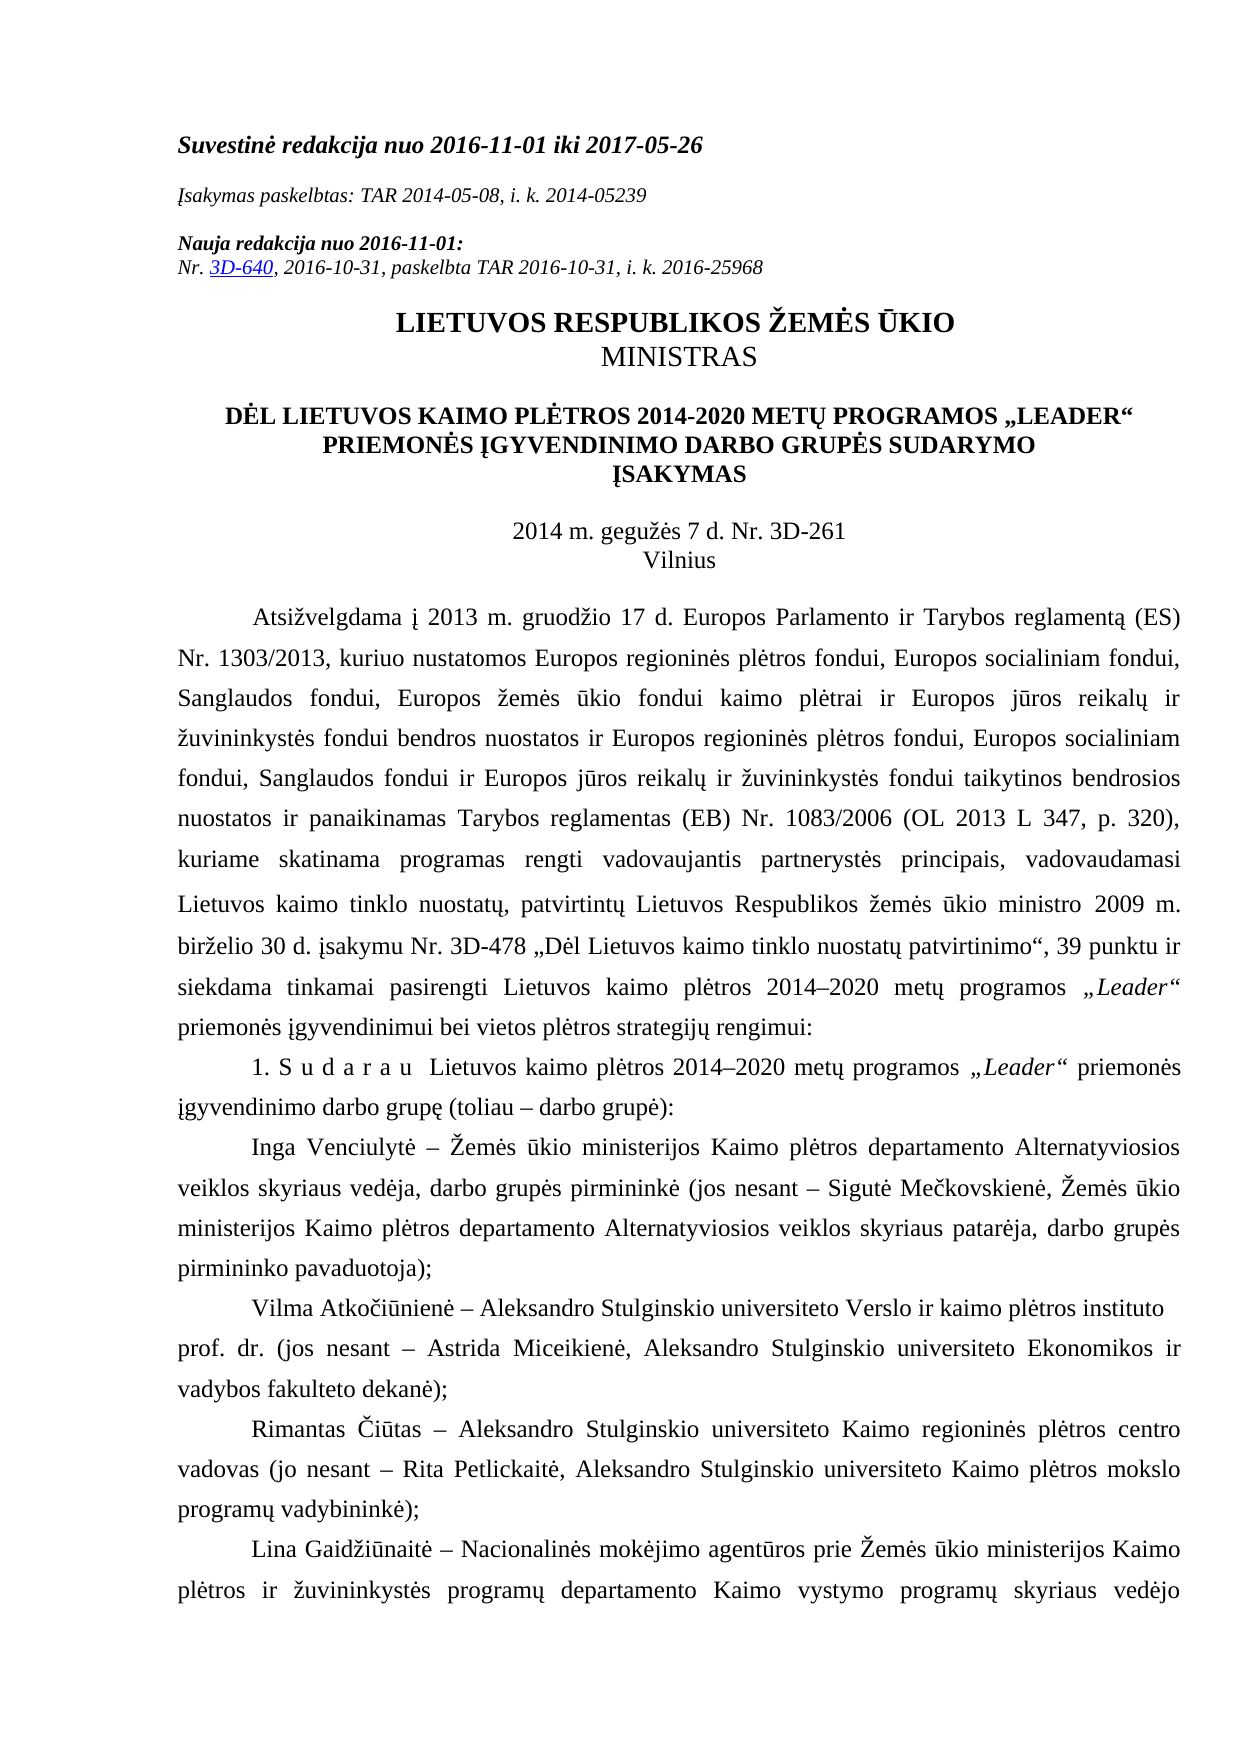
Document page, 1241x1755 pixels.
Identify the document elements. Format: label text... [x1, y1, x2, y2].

text Nr. 3D-640, 2016-10-31, paskelbta TAR 2016-10-31, i. k. 2016-25968 [177, 255, 1181, 279]
text Nauja redakcija nuo 2016-11-01: [177, 231, 1181, 255]
text Vilnius [177, 545, 1181, 574]
text LIETUVOS RESPUBLIKOS ŽEMĖS ŪKIO [177, 305, 1181, 339]
text Atsižvelgdama į 2013 m. gruodžio 17 d. Europos Parlamento ir Tarybos reglamentą (ES) Nr. 1303/2013, kuriuo nustatomos Europos regioninės plėtros fondui, Europos socialiniam fondui, Sanglaudos fondui, Europos žemės ūkio fondui kaimo plėtrai ir Europos jūros reikalų ir žuvininkystės fondui bendros nuostatos ir Europos regioninės plėtros fondui, Europos socialiniam fondui, Sanglaudos fondui ir Europos jūros reikalų ir žuvininkystės fondui taikytinos bendrosios nuostatos ir panaikinamas Tarybos reglamentas (EB) Nr. 1083/2006 (OL 2013 L 347, p. 320), kuriame skatinama programas rengti vadovaujantis partnerystės principais, vadovaudamasi Lietuvos kaimo tinklo nuostatų, patvirtintų Lietuvos Respublikos žemės ūkio ministro 2009 m. birželio 30 d. įsakymu Nr. 3D-478 „Dėl Lietuvos kaimo tinklo nuostatų patvirtinimo“, 39 punktu ir siekdama tinkamai pasirengti Lietuvos kaimo plėtros 2014–2020 metų programos „Leader“ priemonės įgyvendinimui bei vietos plėtros strategijų rengimui: [177, 602, 1181, 1041]
text ĮSAKYMAS [177, 459, 1181, 487]
text Rimantas Čiūtas – Aleksandro Stulginskio universiteto Kaimo regioninės plėtros centro vadovas (jo nesant – Rita Petlickaitė, Aleksandro Stulginskio universiteto Kaimo plėtros mokslo programų vadybininkė); [177, 1414, 1181, 1523]
text MINISTRAS [177, 339, 1181, 372]
text Lina Gaidžiūnaitė – Nacionalinės mokėjimo agentūros prie Žemės ūkio ministerijos Kaimo plėtros ir žuvininkystės programų departamento Kaimo vystymo programų skyriaus vedėjo [177, 1534, 1181, 1603]
text Vilma Atkočiūnienė – Aleksandro Stulginskio universiteto Verslo ir kaimo plėtros instituto [177, 1293, 1181, 1322]
text Suvestinė redakcija nuo 2016-11-01 iki 2017-05-26 [177, 130, 1181, 159]
text 1. S u d a r a u Lietuvos kaimo plėtros 2014–2020 metų programos „Leader“ priemonės įgyvendinimo darbo grupę (toliau – darbo grupė): [177, 1052, 1181, 1121]
text Įsakymas paskelbtas: TAR 2014-05-08, i. k. 2014-05239 [177, 183, 1181, 207]
text DĖL LIETUVOS KAIMO PLĖTROS 2014-2020 METŲ PROGRAMOS „LEADER“ PRIEMONĖS ĮGYVENDINIMO DARBO GRUPĖS SUDARYMO [177, 401, 1181, 459]
text 2014 m. gegužės 7 d. Nr. 3D-261 [177, 516, 1181, 545]
text prof. dr. (jos nesant – Astrida Miceikienė, Aleksandro Stulginskio universiteto Ekonomikos ir vadybos fakulteto dekanė); [177, 1333, 1181, 1402]
text Inga Venciulytė – Žemės ūkio ministerijos Kaimo plėtros departamento Alternatyviosios veiklos skyriaus vedėja, darbo grupės pirmininkė (jos nesant – Sigutė Mečkovskienė, Žemės ūkio ministerijos Kaimo plėtros departamento Alternatyviosios veiklos skyriaus patarėja, darbo grupės pirmininko pavaduotoja); [177, 1132, 1181, 1282]
